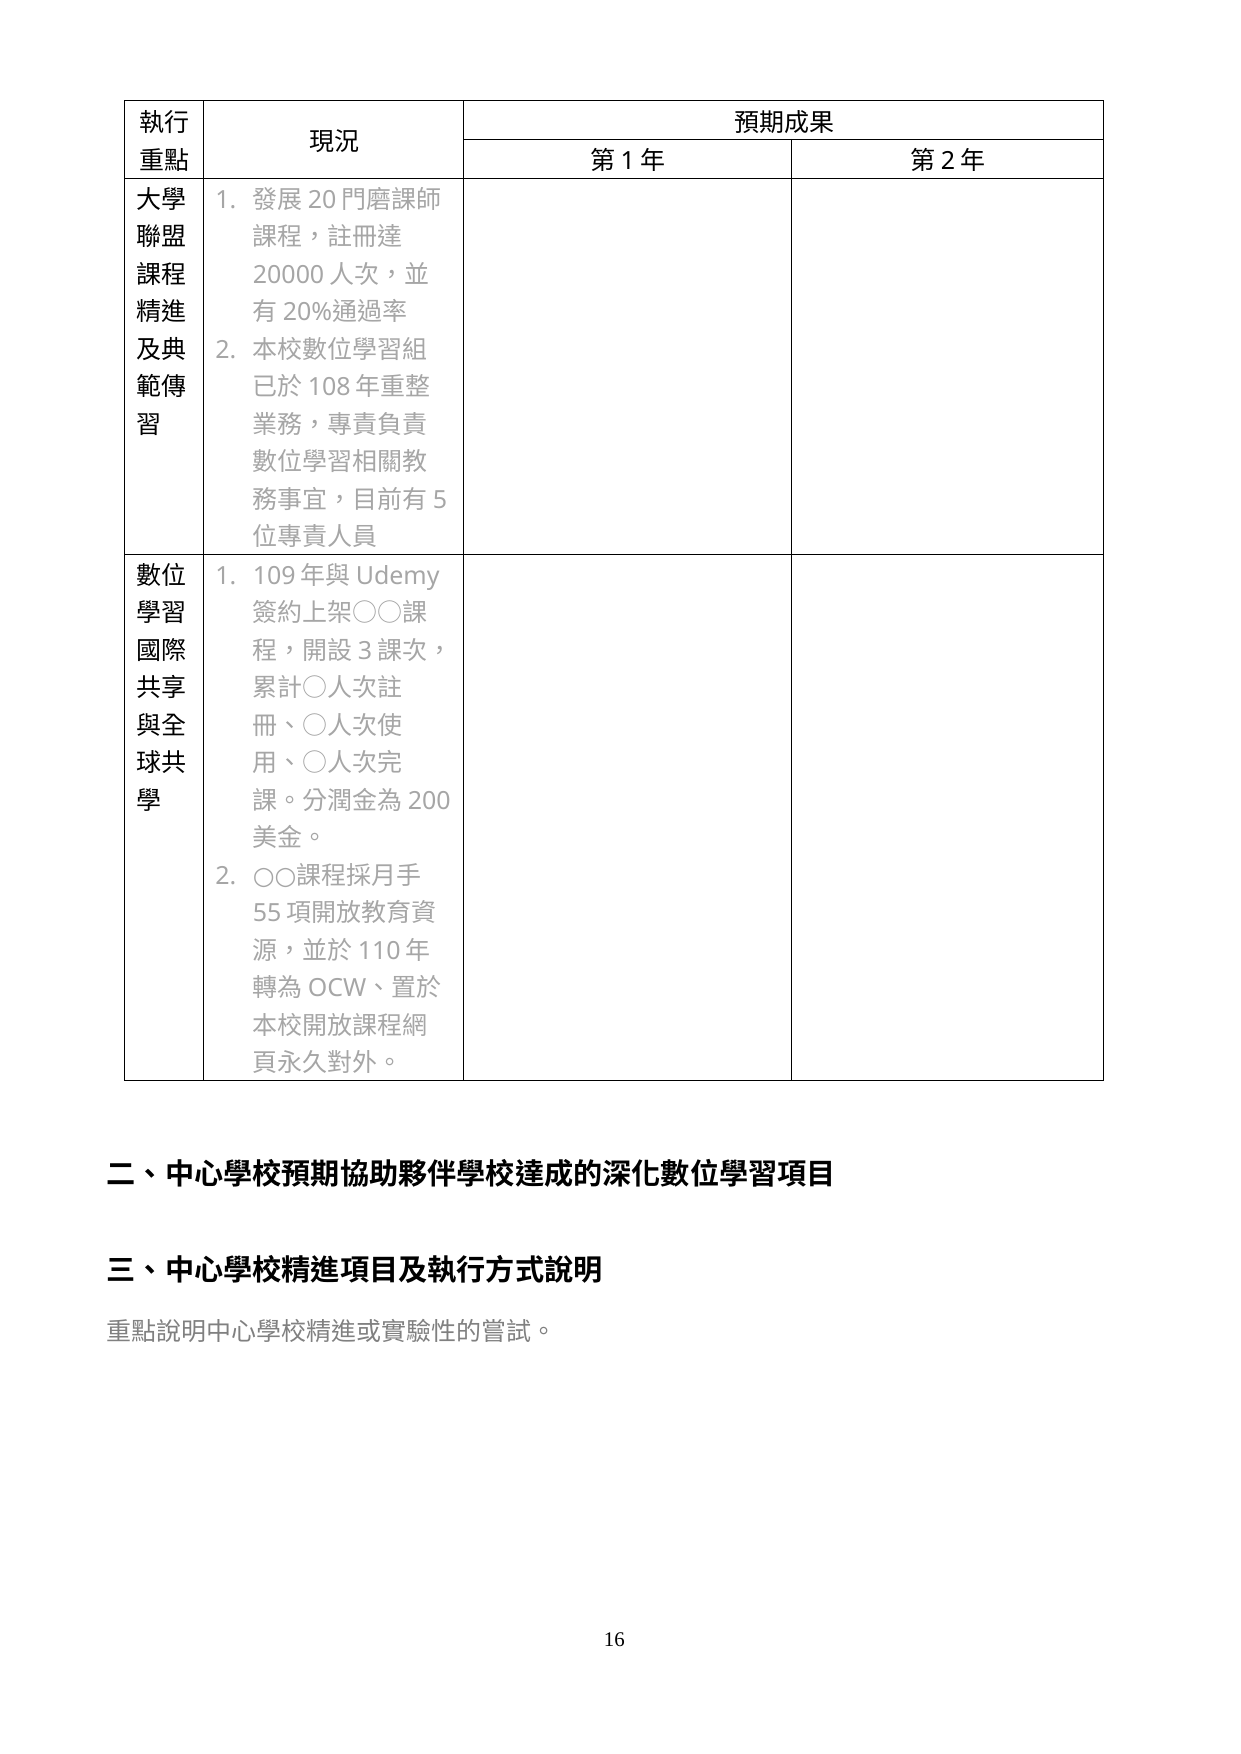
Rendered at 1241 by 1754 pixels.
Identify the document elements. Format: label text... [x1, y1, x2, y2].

table_cell 大學聯盟課程精進及典範傳習 [125, 179, 203, 553]
table_header 預期成果 [464, 101, 1103, 139]
table_cell 發展20門磨課師課程，註冊達20000人次，並有20%通過率 本校數位學習組已於108年重整業務，專責負責數位學習相關教務事宜，目前有5位專責人員 [204, 179, 463, 553]
table_cell [464, 179, 791, 553]
table_cell 數位學習國際共享與全球共學 [125, 555, 203, 1079]
table_header 執行重點 [125, 101, 203, 177]
table_cell [464, 555, 791, 1079]
text 重點說明中心學校精進或實驗性的嘗試。 [106, 1310, 1122, 1348]
subtitle 三、中心學校精進項目及執行方式說明 [106, 1214, 1122, 1289]
table_cell [792, 555, 1103, 1079]
table_cell [792, 179, 1103, 553]
subtitle 二、中心學校預期協助夥伴學校達成的深化數位學習項目 [106, 1118, 1122, 1193]
table_cell 109年與Udemy簽約上架○○課程，開設3課次，累計○人次註冊、○人次使用、○人次完課。分潤金為200美金。 ○○課程採月手55項開放教育資源，並於110年轉為OCW、置於本校開放課程網頁永久對外。 [204, 555, 463, 1079]
table_header 現況 [204, 101, 463, 177]
table_cell 第1年 [464, 140, 791, 177]
table_cell 第2年 [792, 140, 1103, 177]
